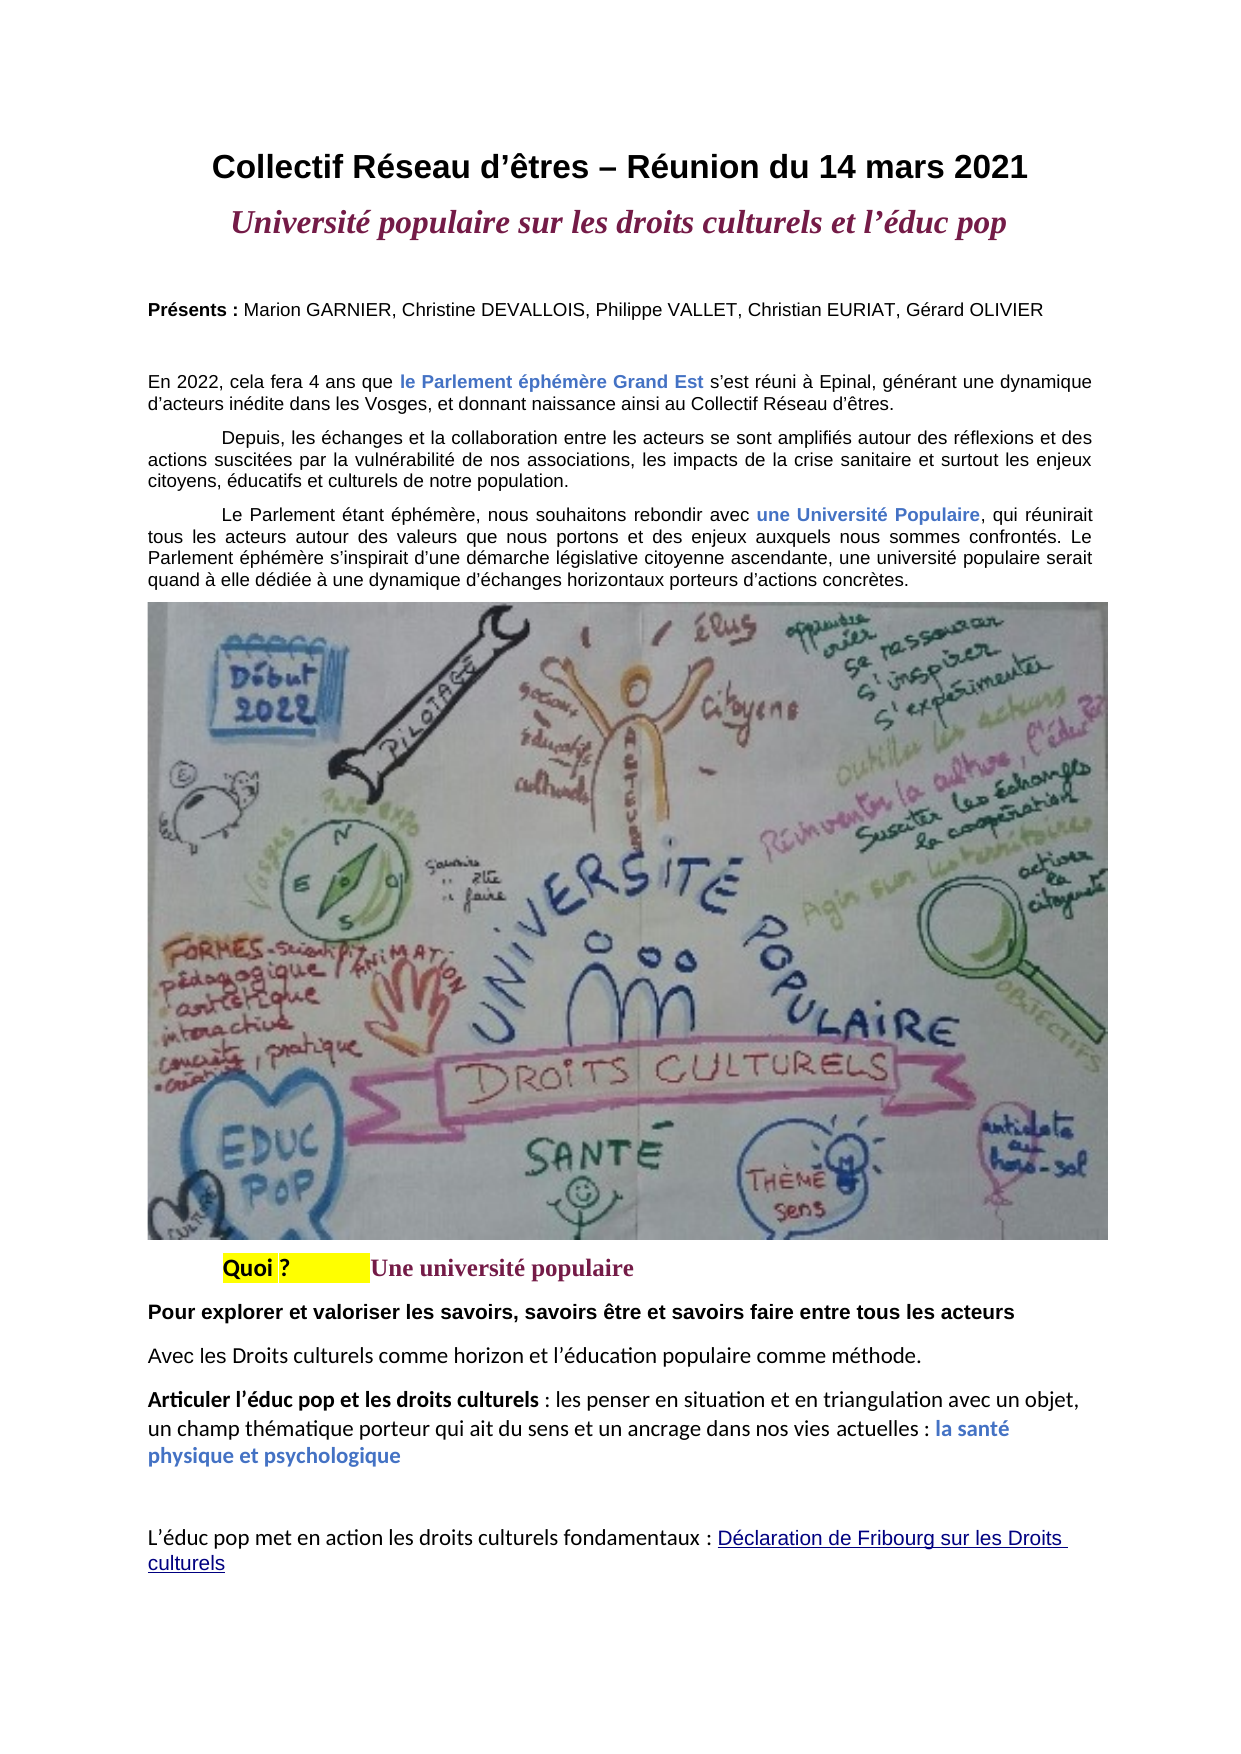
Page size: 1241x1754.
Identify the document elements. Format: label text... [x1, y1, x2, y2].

text Avec les Droits culturels comme horizon et l’éducation populaire comme méthode. [148, 1341, 1093, 1369]
text Articuler l’éduc pop et les droits culturels : les penser en situation et en triangulation avec un objet, un champ thématique porteur qui ait du sens et un ancrage dans nos vies actuelles : la santé physique et psychologique [148, 1386, 1093, 1470]
text Présents : Marion GARNIER, Christine DEVALLOIS, Philippe VALLET, Christian EURIAT, Gérard OLIVIER [148, 298, 1093, 320]
list Quoi ? Une université populaire [223, 1252, 1093, 1283]
text Le Parlement étant éphémère, nous souhaitons rebondir avec une Université Populaire, qui réunirait tous les acteurs autour des valeurs que nous portons et des enjeux auxquels nous sommes confrontés. Le Parlement éphémère s’inspirait d’une démarche législative citoyenne ascendante, une université populaire serait quand à elle dédiée à une dynamique d’échanges horizontaux porteurs d’actions concrètes. [148, 504, 1093, 590]
text Université populaire sur les droits culturels et l’éduc pop [148, 203, 1093, 241]
text Pour explorer et valoriser les savoirs, savoirs être et savoirs faire entre tous les acteurs [148, 1300, 1093, 1324]
text L’éduc pop met en action les droits culturels fondamentaux : Déclaration de Fribourg sur les Droits culturels [148, 1523, 1093, 1575]
text Depuis, les échanges et la collaboration entre les acteurs se sont amplifiés autour des réflexions et des actions suscitées par la vulnérabilité de nos associations, les impacts de la crise sanitaire et surtout les enjeux citoyens, éducatifs et culturels de notre population. [148, 427, 1093, 492]
text Collectif Réseau d’êtres – Réunion du 14 mars 2021 [148, 148, 1093, 186]
text En 2022, cela fera 4 ans que le Parlement éphémère Grand Est s’est réuni à Epinal, générant une dynamique d’acteurs inédite dans les Vosges, et donnant naissance ainsi au Collectif Réseau d’êtres. [148, 371, 1093, 414]
